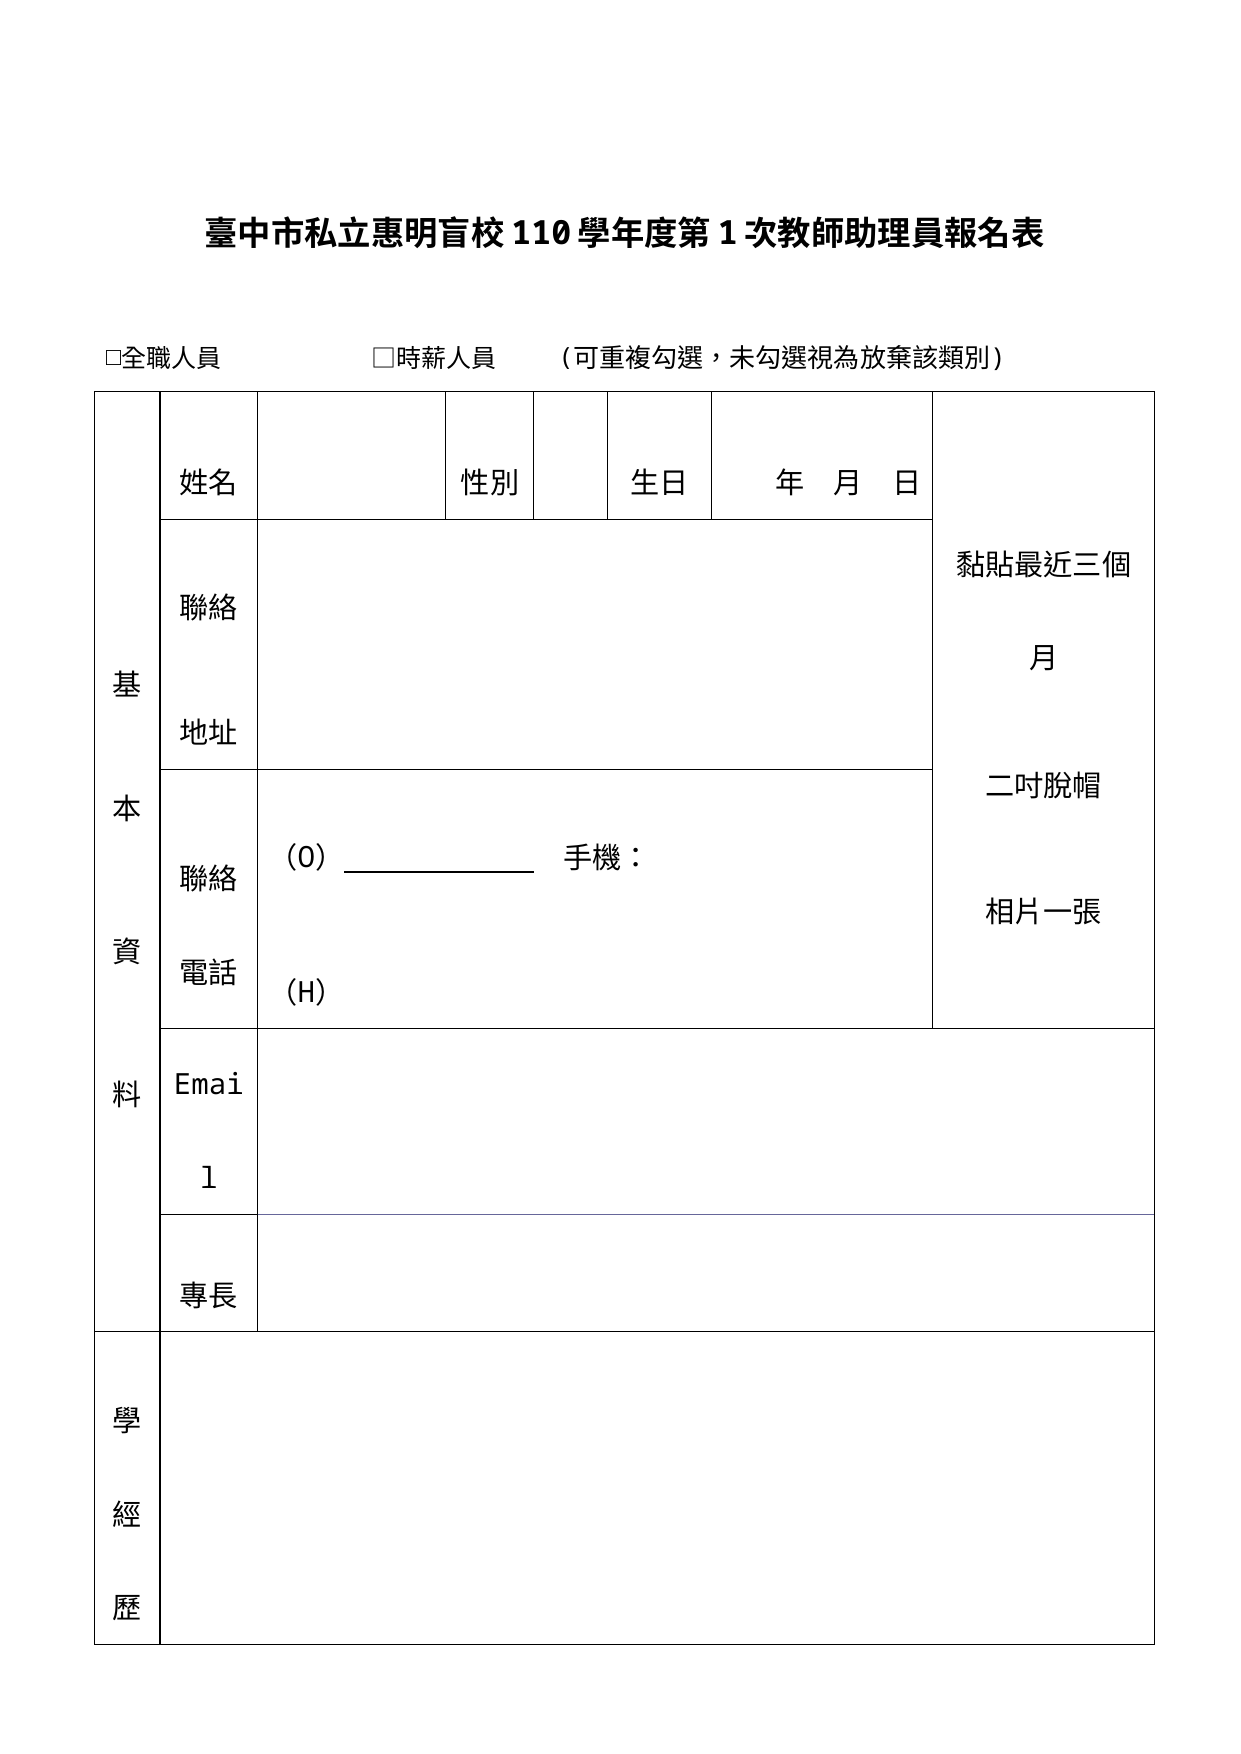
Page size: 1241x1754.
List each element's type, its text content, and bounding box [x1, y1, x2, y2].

table_cell Email [161, 1029, 257, 1214]
table_cell [258, 392, 445, 519]
table_cell （O） 手機： （H） [258, 770, 932, 1028]
table_cell [534, 392, 607, 519]
table_cell 姓名 [161, 392, 257, 519]
table_cell 聯絡電話 [161, 770, 257, 1028]
table_cell 專長 [161, 1215, 257, 1331]
table_cell 性別 [446, 392, 533, 519]
table_cell 聯絡 地址 [161, 520, 257, 769]
table_cell [258, 1215, 1154, 1331]
table_cell [258, 520, 932, 769]
table_cell 年 月 日 [712, 392, 932, 519]
table_cell 基 本 資 料 [95, 392, 159, 1331]
table_header 臺中市私立惠明盲校110學年度第1次教師助理員報名表 □全職人員 □時薪人員 (可重複勾選，未勾選視為放棄該類別) [95, 190, 1154, 391]
table_cell 生日 [608, 392, 711, 519]
table_cell [258, 1029, 1154, 1214]
table_cell [161, 1332, 1154, 1644]
table_cell 黏貼最近三個月 二吋脫帽 相片一張 [933, 392, 1154, 1028]
table_cell 學經歷 [95, 1332, 159, 1644]
